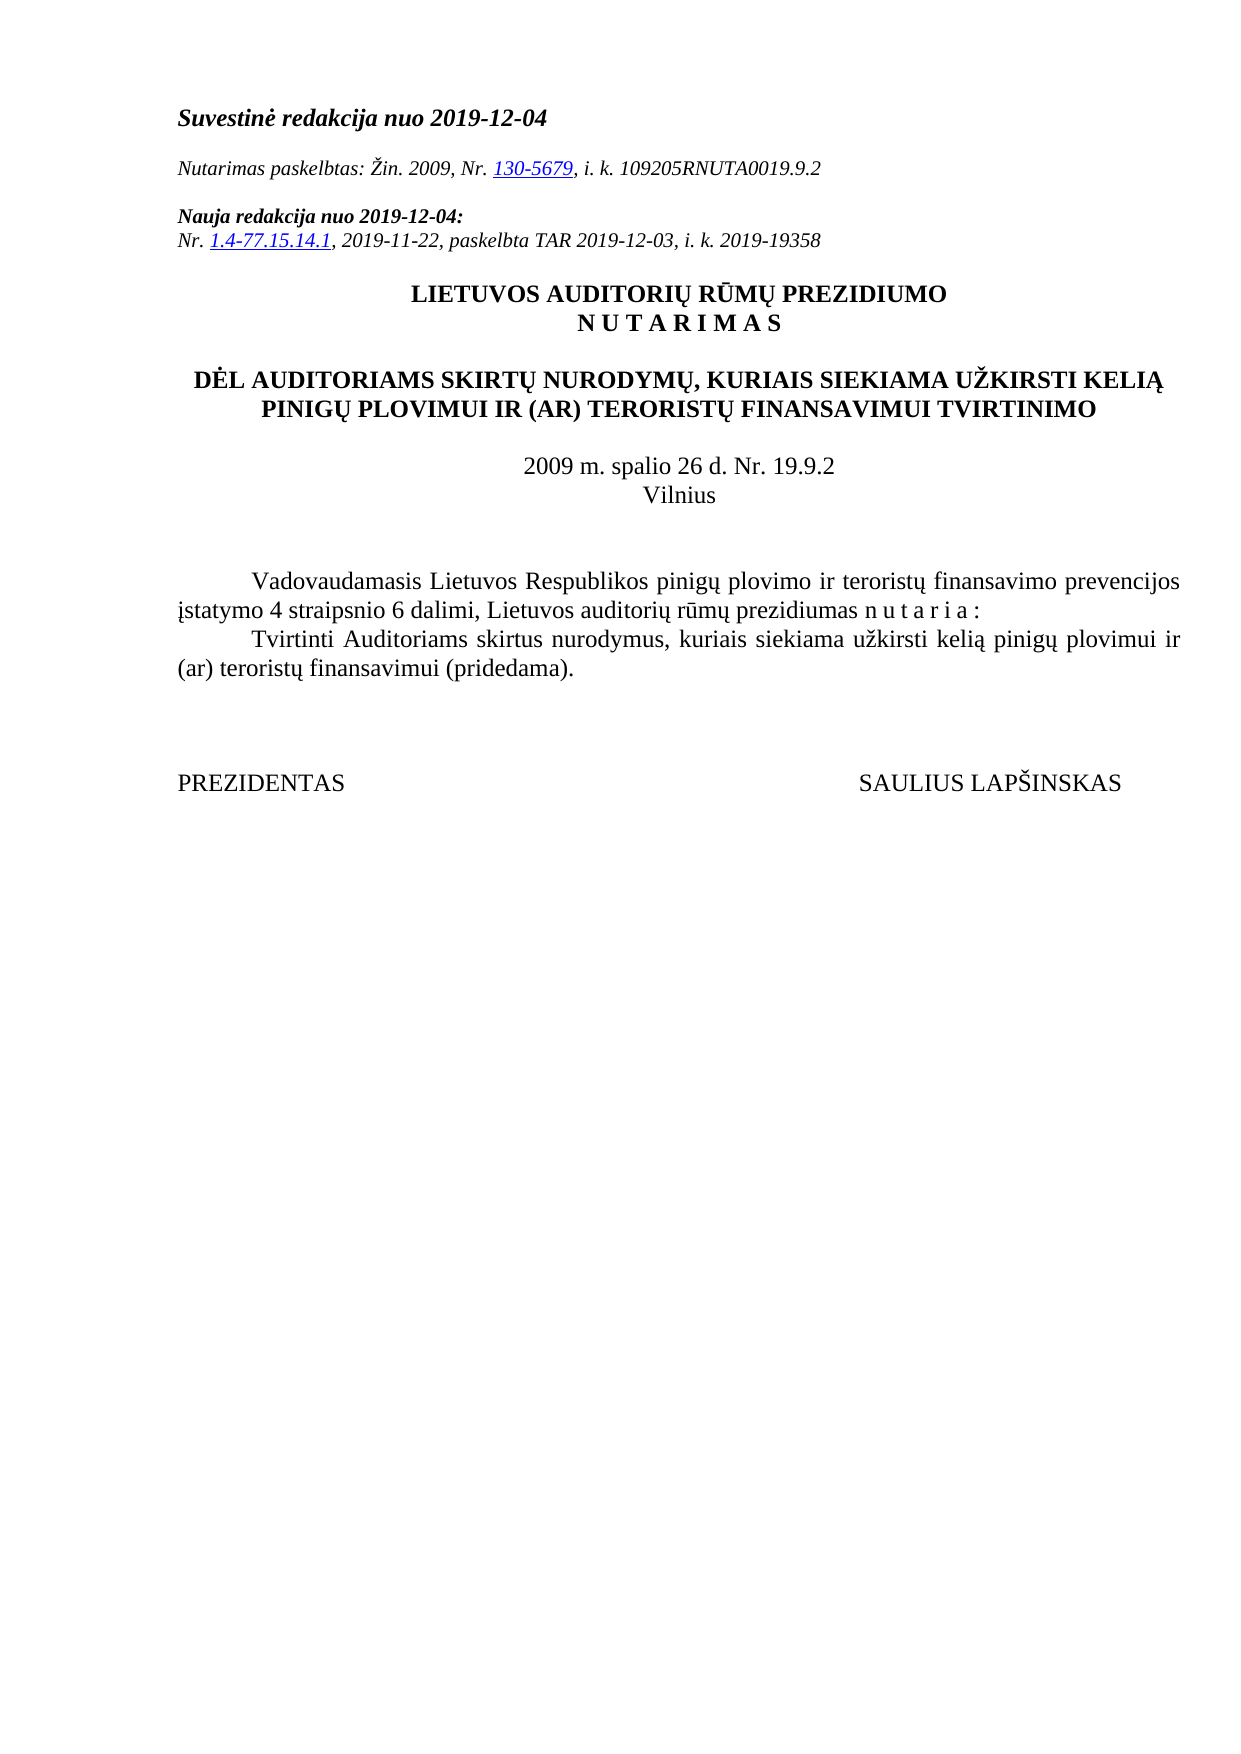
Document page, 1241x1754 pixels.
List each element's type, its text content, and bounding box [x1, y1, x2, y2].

text Vilnius [177, 480, 1181, 509]
text Nauja redakcija nuo 2019-12-04: [177, 204, 1181, 228]
text LIETUVOS AUDITORIŲ RŪMŲ PREZIDIUMO [177, 279, 1181, 308]
text Vadovaudamasis Lietuvos Respublikos pinigų plovimo ir teroristų finansavimo prevencijos įstatymo 4 straipsnio 6 dalimi, Lietuvos auditorių rūmų prezidiumas nutaria: [177, 566, 1181, 624]
text Nr. 1.4-77.15.14.1, 2019-11-22, paskelbta TAR 2019-12-03, i. k. 2019-19358 [177, 228, 1181, 252]
text PREZIDENTAS SAULIUS LAPŠINSKAS [177, 768, 1181, 796]
text N U T A R I M A S [177, 308, 1181, 336]
text 2009 m. spalio 26 d. Nr. 19.9.2 [177, 451, 1181, 480]
text Tvirtinti Auditoriams skirtus nurodymus, kuriais siekiama užkirsti kelią pinigų plovimui ir (ar) teroristų finansavimui (pridedama). [177, 624, 1181, 681]
text Nutarimas paskelbtas: Žin. 2009, Nr. 130-5679, i. k. 109205RNUTA0019.9.2 [177, 156, 1181, 180]
text dėl AUDITORIAMS SKIRTŲ NURODYMŲ, KURIAIS SIEKIAMA UŽKIRSTI KELIĄ PINIGŲ PLOVIMUI IR (AR) TERORISTŲ FINANSAVIMUI tvirtinimo [177, 365, 1181, 423]
text Suvestinė redakcija nuo 2019-12-04 [177, 103, 1181, 132]
